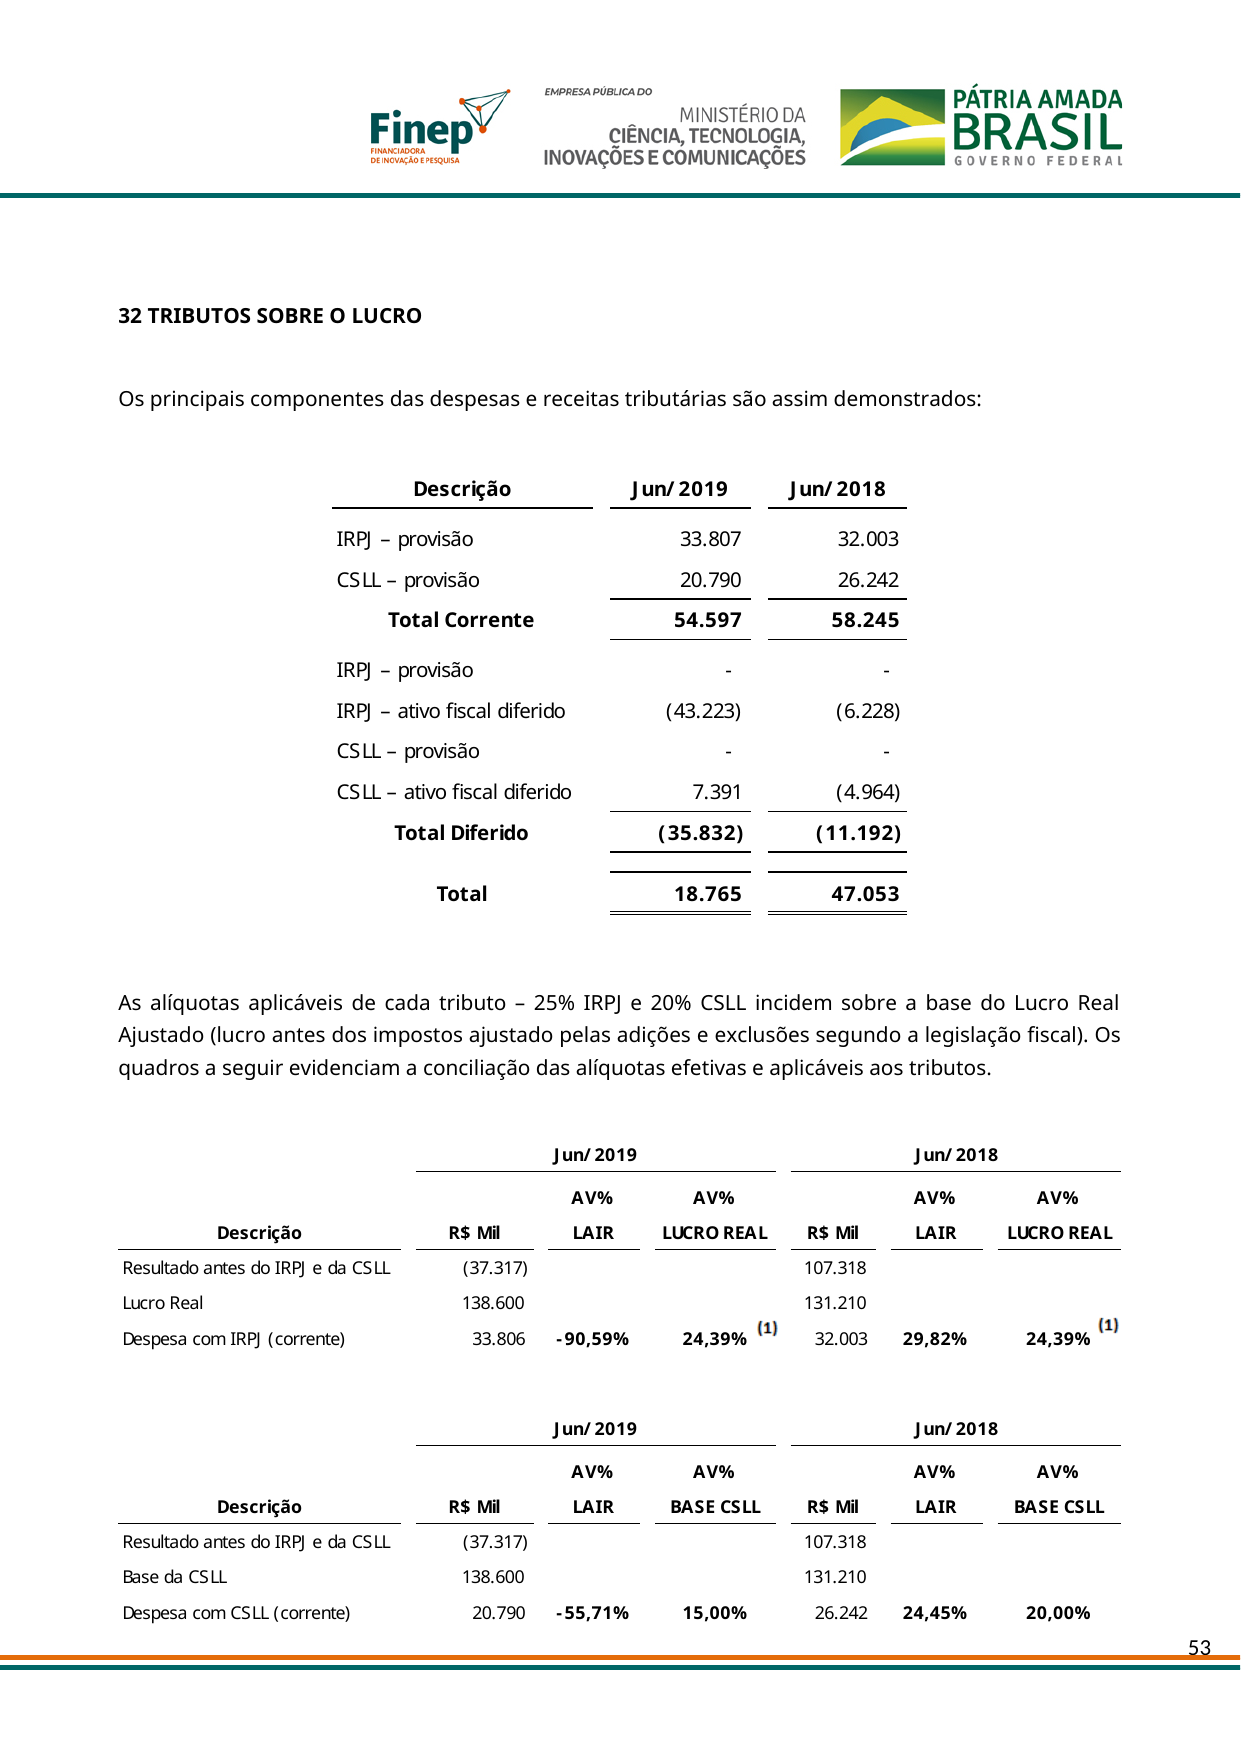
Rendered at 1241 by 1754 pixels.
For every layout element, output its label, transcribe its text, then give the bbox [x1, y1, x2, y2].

text Os principais componentes das despesas e receitas tributárias são assim demonstrados: [118, 384, 1122, 413]
text As alíquotas aplicáveis de cada tributo – 25% IRPJ e 20% CSLL incidem sobre a base do Lucro Real Ajustado (lucro antes dos impostos ajustado pelas adições e exclusões segundo a legislação fiscal). Os quadros a seguir evidenciam a conciliação das alíquotas efetivas e aplicáveis aos tributos. [118, 988, 1122, 1081]
subtitle 32 TRIBUTOS SOBRE O LUCRO [118, 302, 1122, 330]
